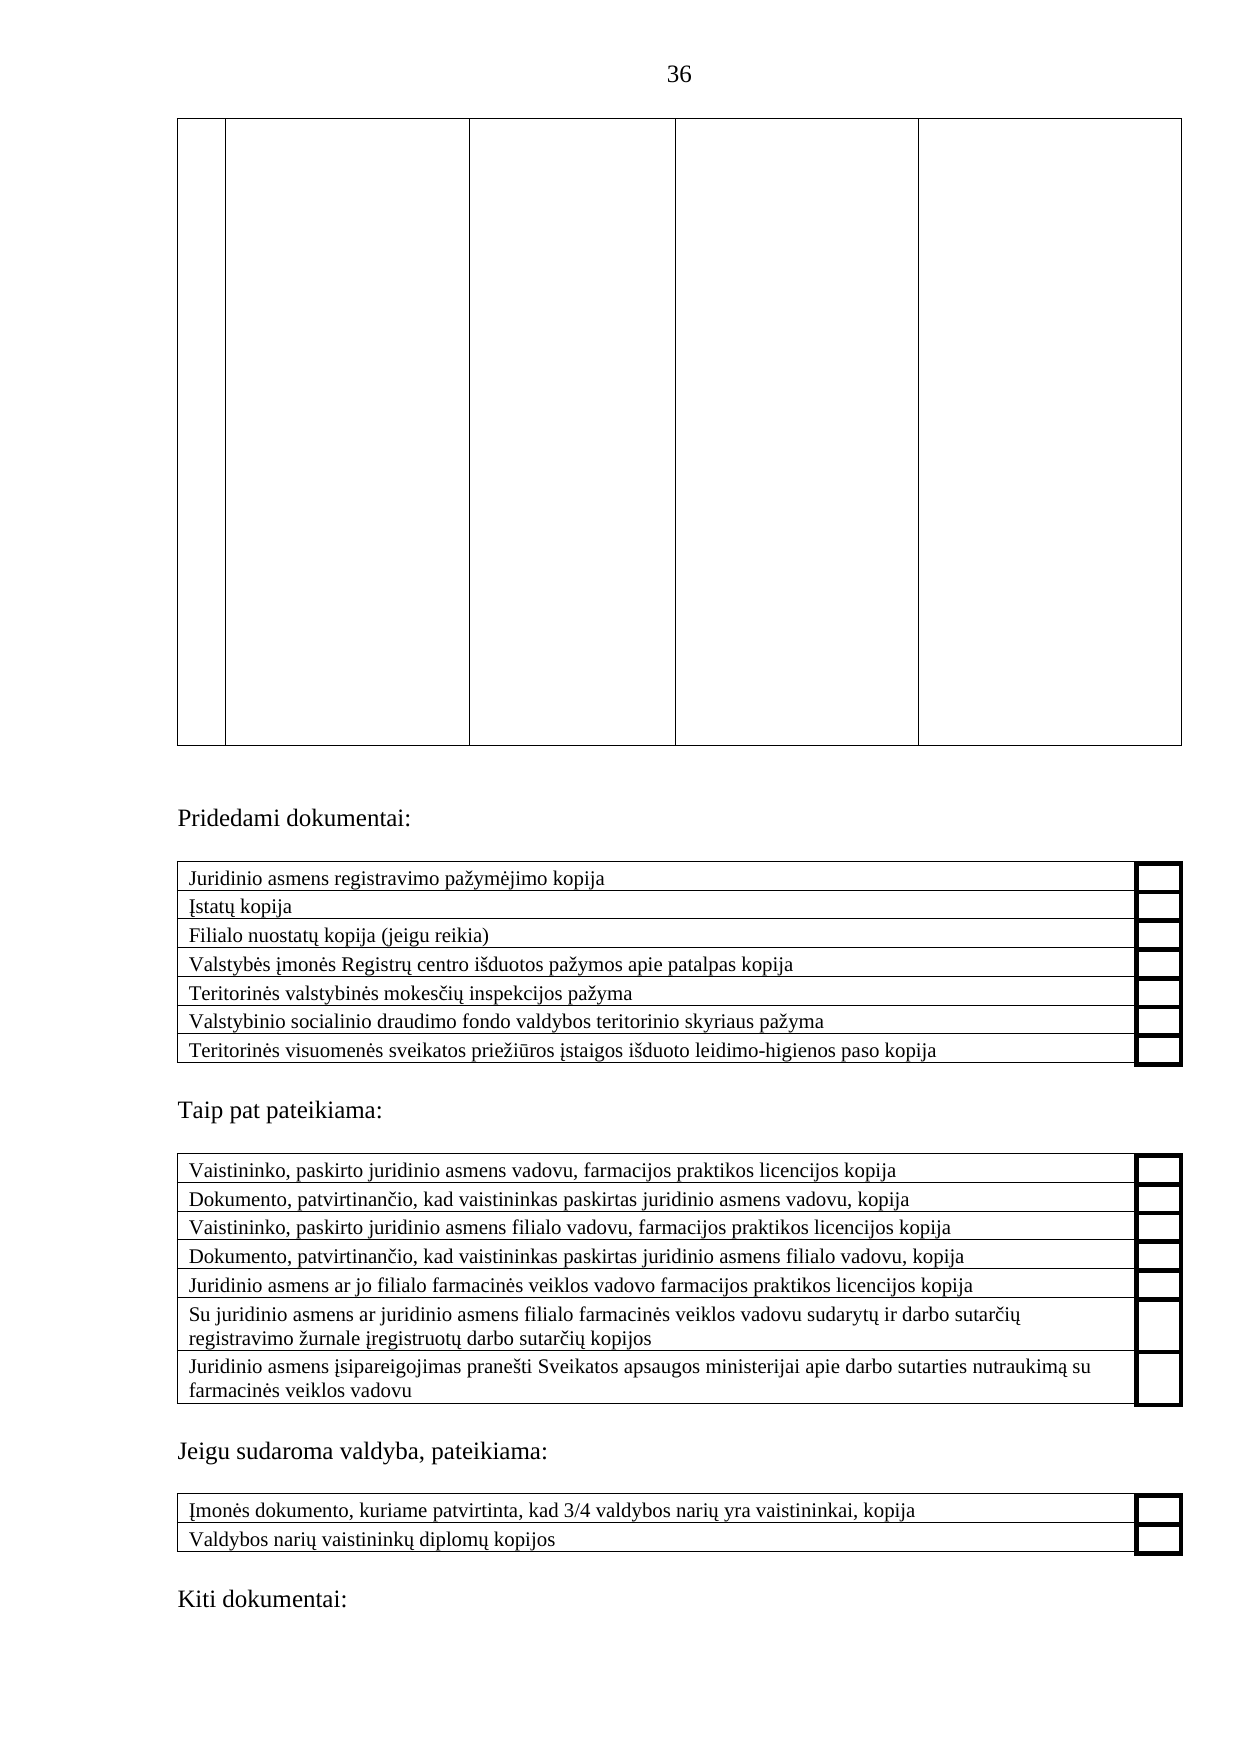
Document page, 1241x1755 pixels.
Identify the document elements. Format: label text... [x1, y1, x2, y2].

table_cell [1139, 1354, 1179, 1402]
table_cell [1139, 1009, 1179, 1033]
table_cell [178, 119, 225, 745]
table_cell [1139, 952, 1179, 976]
table_cell Valstybinio socialinio draudimo fondo valdybos teritorinio skyriaus pažyma [178, 1006, 1134, 1033]
table_cell Dokumento, patvirtinančio, kad vaistininkas paskirtas juridinio asmens filialo vadovu, kopija [178, 1240, 1134, 1268]
table_cell Valdybos narių vaistininkų diplomų kopijos [178, 1523, 1134, 1551]
table_cell [919, 119, 1181, 745]
table_header [1139, 866, 1179, 889]
text Jeigu sudaroma valdyba, pateikiama: [177, 1436, 1181, 1464]
table_cell Vaistininko, paskirto juridinio asmens filialo vadovu, farmacijos praktikos licencijos kopija [178, 1212, 1134, 1239]
table_cell [1139, 1527, 1179, 1551]
text Pridedami dokumentai: [177, 803, 1181, 832]
table_cell [676, 119, 918, 745]
table_cell [1139, 1244, 1179, 1268]
table_header Vaistininko, paskirto juridinio asmens vadovu, farmacijos praktikos licencijos kopija [178, 1154, 1134, 1182]
table_cell Valstybės įmonės Registrų centro išduotos pažymos apie patalpas kopija [178, 948, 1134, 976]
table_cell Dokumento, patvirtinančio, kad vaistininkas paskirtas juridinio asmens vadovu, kopija [178, 1183, 1134, 1211]
text Taip pat pateikiama: [177, 1096, 1181, 1124]
table_cell [1139, 1273, 1179, 1297]
table_cell [1139, 923, 1179, 947]
table_cell [1139, 1302, 1179, 1349]
table_cell [1139, 1187, 1179, 1211]
table_cell Filialo nuostatų kopija (jeigu reikia) [178, 919, 1134, 947]
table_cell Juridinio asmens ar jo filialo farmacinės veiklos vadovo farmacijos praktikos licencijos kopija [178, 1269, 1134, 1297]
table_header [1139, 1158, 1179, 1182]
table_cell [1139, 1215, 1179, 1239]
table_cell [226, 119, 469, 745]
table_cell [470, 119, 675, 745]
table_header Juridinio asmens registravimo pažymėjimo kopija [178, 862, 1134, 889]
table_cell [1139, 894, 1179, 918]
text Kiti dokumentai: [177, 1584, 1181, 1613]
table_cell [1139, 981, 1179, 1004]
table_cell Su juridinio asmens ar juridinio asmens filialo farmacinės veiklos vadovu sudarytų ir darbo sutarčių registravimo žurnale įregistruotų darbo sutarčių kopijos [178, 1298, 1134, 1349]
table_cell Įstatų kopija [178, 891, 1134, 918]
table_cell Teritorinės valstybinės mokesčių inspekcijos pažyma [178, 977, 1134, 1004]
table_cell Teritorinės visuomenės sveikatos priežiūros įstaigos išduoto leidimo-higienos paso kopija [178, 1034, 1134, 1062]
table_header [1139, 1498, 1179, 1522]
table_cell Juridinio asmens įsipareigojimas pranešti Sveikatos apsaugos ministerijai apie darbo sutarties nutraukimą su farmacinės veiklos vadovu [178, 1351, 1134, 1402]
table_cell [1139, 1038, 1179, 1062]
table_header Įmonės dokumento, kuriame patvirtinta, kad 3/4 valdybos narių yra vaistininkai, kopija [178, 1494, 1134, 1522]
